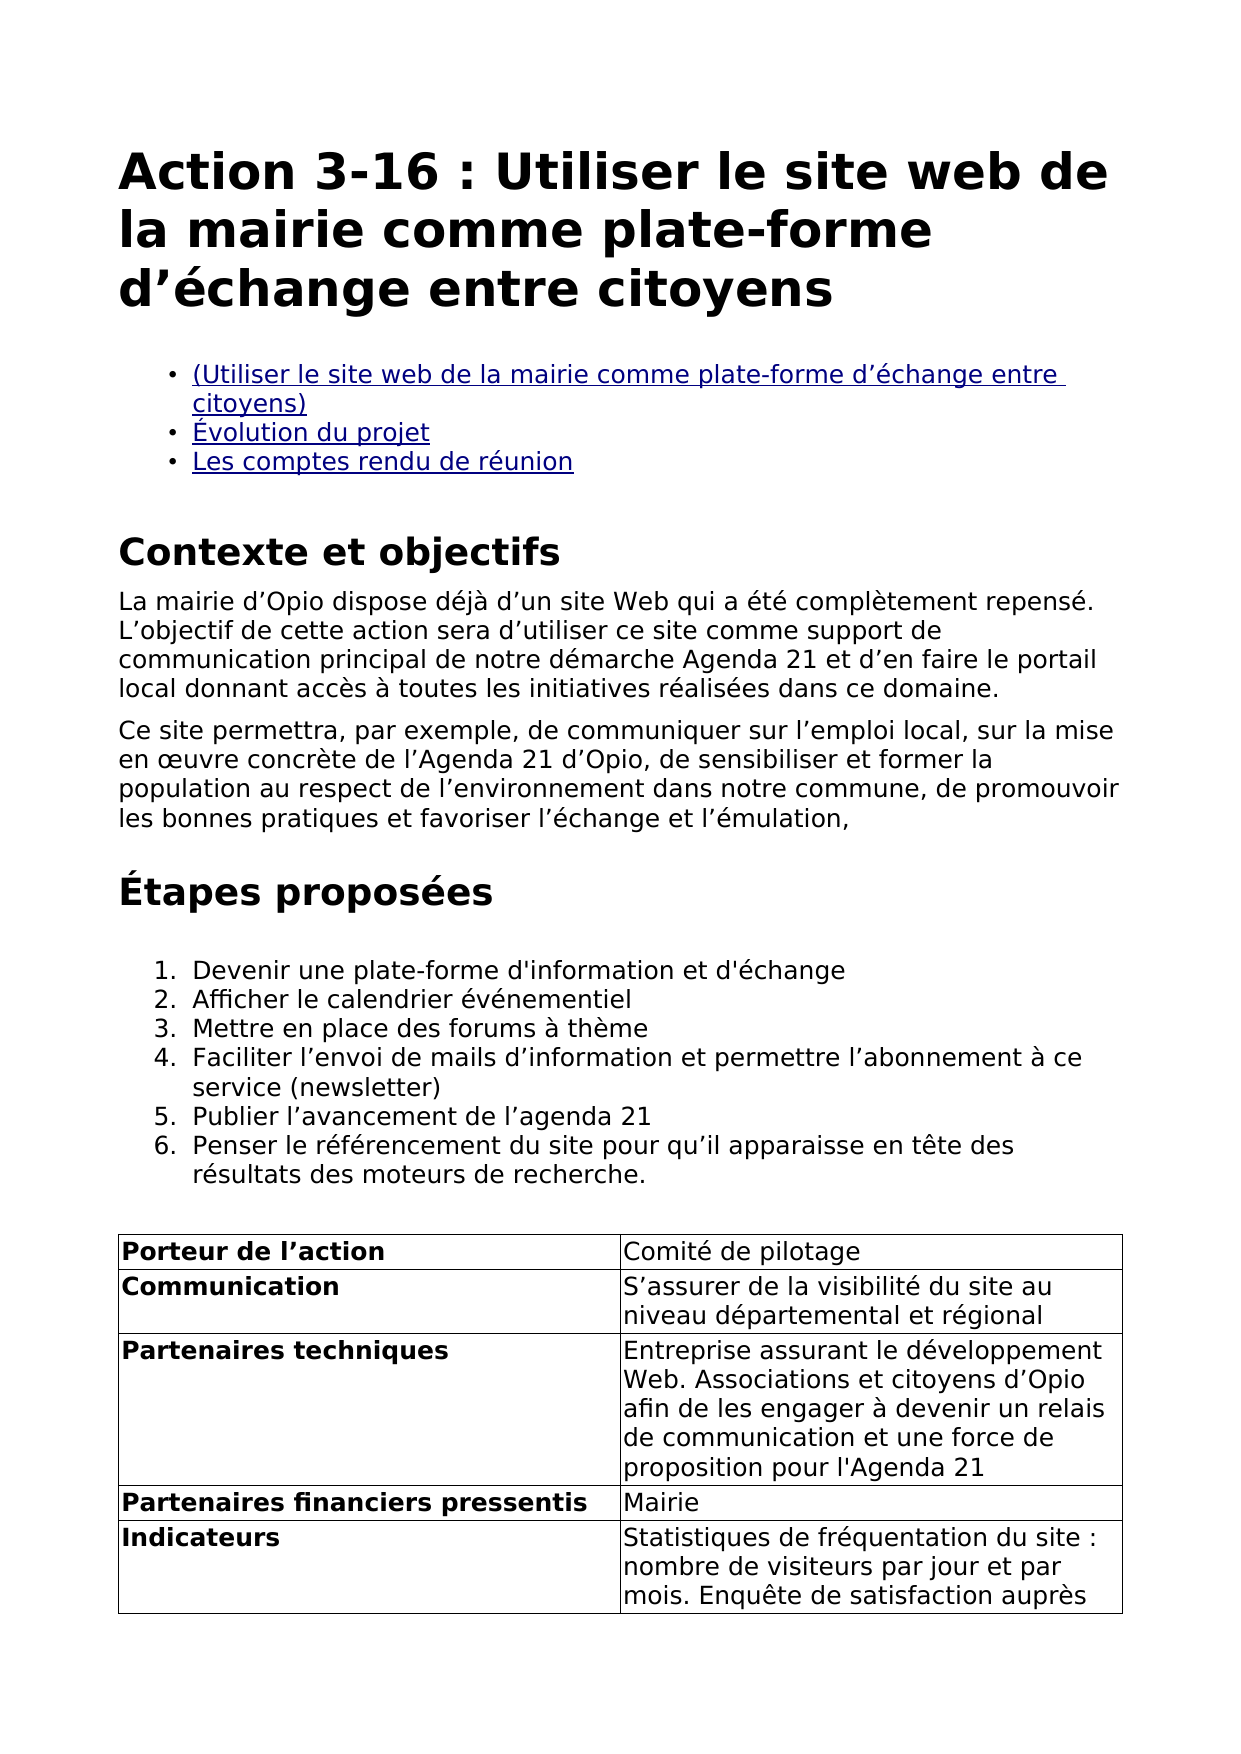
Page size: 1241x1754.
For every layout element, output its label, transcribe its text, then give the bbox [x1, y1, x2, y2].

table_cell Partenaires financiers pressentis [119, 1486, 620, 1520]
table_cell Indicateurs [119, 1521, 620, 1613]
text Ce site permettra, par exemple, de communiquer sur l’emploi local, sur la mise en œuvre concrète de l’Agenda 21 d’Opio, de sensibiliser et former la population au respect de l’environnement dans notre commune, de promouvoir les bonnes pratiques et favoriser l’échange et l’émulation, [118, 716, 1122, 833]
table_header Comité de pilotage [621, 1235, 1122, 1269]
list Publier l’avancement de l’agenda 21 [177, 1102, 1122, 1131]
text La mairie d’Opio dispose déjà d’un site Web qui a été complètement repensé. L’objectif de cette action sera d’utiliser ce site comme support de communication principal de notre démarche Agenda 21 et d’en faire le portail local donnant accès à toutes les initiatives réalisées dans ce domaine. [118, 587, 1122, 704]
table_cell Statistiques de fréquentation du site : nombre de visiteurs par jour et par mois. Enquête de satisfaction auprès [621, 1521, 1122, 1613]
list Penser le référencement du site pour qu’il apparaisse en tête des résultats des moteurs de recherche. [177, 1131, 1122, 1189]
list Les comptes rendu de réunion [177, 447, 1122, 476]
subtitle Étapes proposées [118, 870, 1122, 914]
list Mettre en place des forums à thème [177, 1014, 1122, 1043]
list Afficher le calendrier événementiel [177, 985, 1122, 1014]
subtitle Action 3-16 : Utiliser le site web de la mairie comme plate-forme d’échange entre citoyens [118, 143, 1122, 318]
table_cell Partenaires techniques [119, 1334, 620, 1485]
table_cell S’assurer de la visibilité du site au niveau départemental et régional [621, 1270, 1122, 1333]
table_cell Communication [119, 1270, 620, 1333]
table_header Porteur de l’action [119, 1235, 620, 1269]
list Faciliter l’envoi de mails d’information et permettre l’abonnement à ce service (newsletter) [177, 1043, 1122, 1102]
table_cell Entreprise assurant le développement Web. Associations et citoyens d’Opio afin de les engager à devenir un relais de communication et une force de proposition pour l'Agenda 21 [621, 1334, 1122, 1485]
list Évolution du projet [177, 418, 1122, 447]
table_cell Mairie [621, 1486, 1122, 1520]
list (Utiliser le site web de la mairie comme plate-forme d’échange entre citoyens) [177, 360, 1122, 418]
subtitle Contexte et objectifs [118, 531, 1122, 574]
list Devenir une plate-forme d'information et d'échange [177, 956, 1122, 985]
